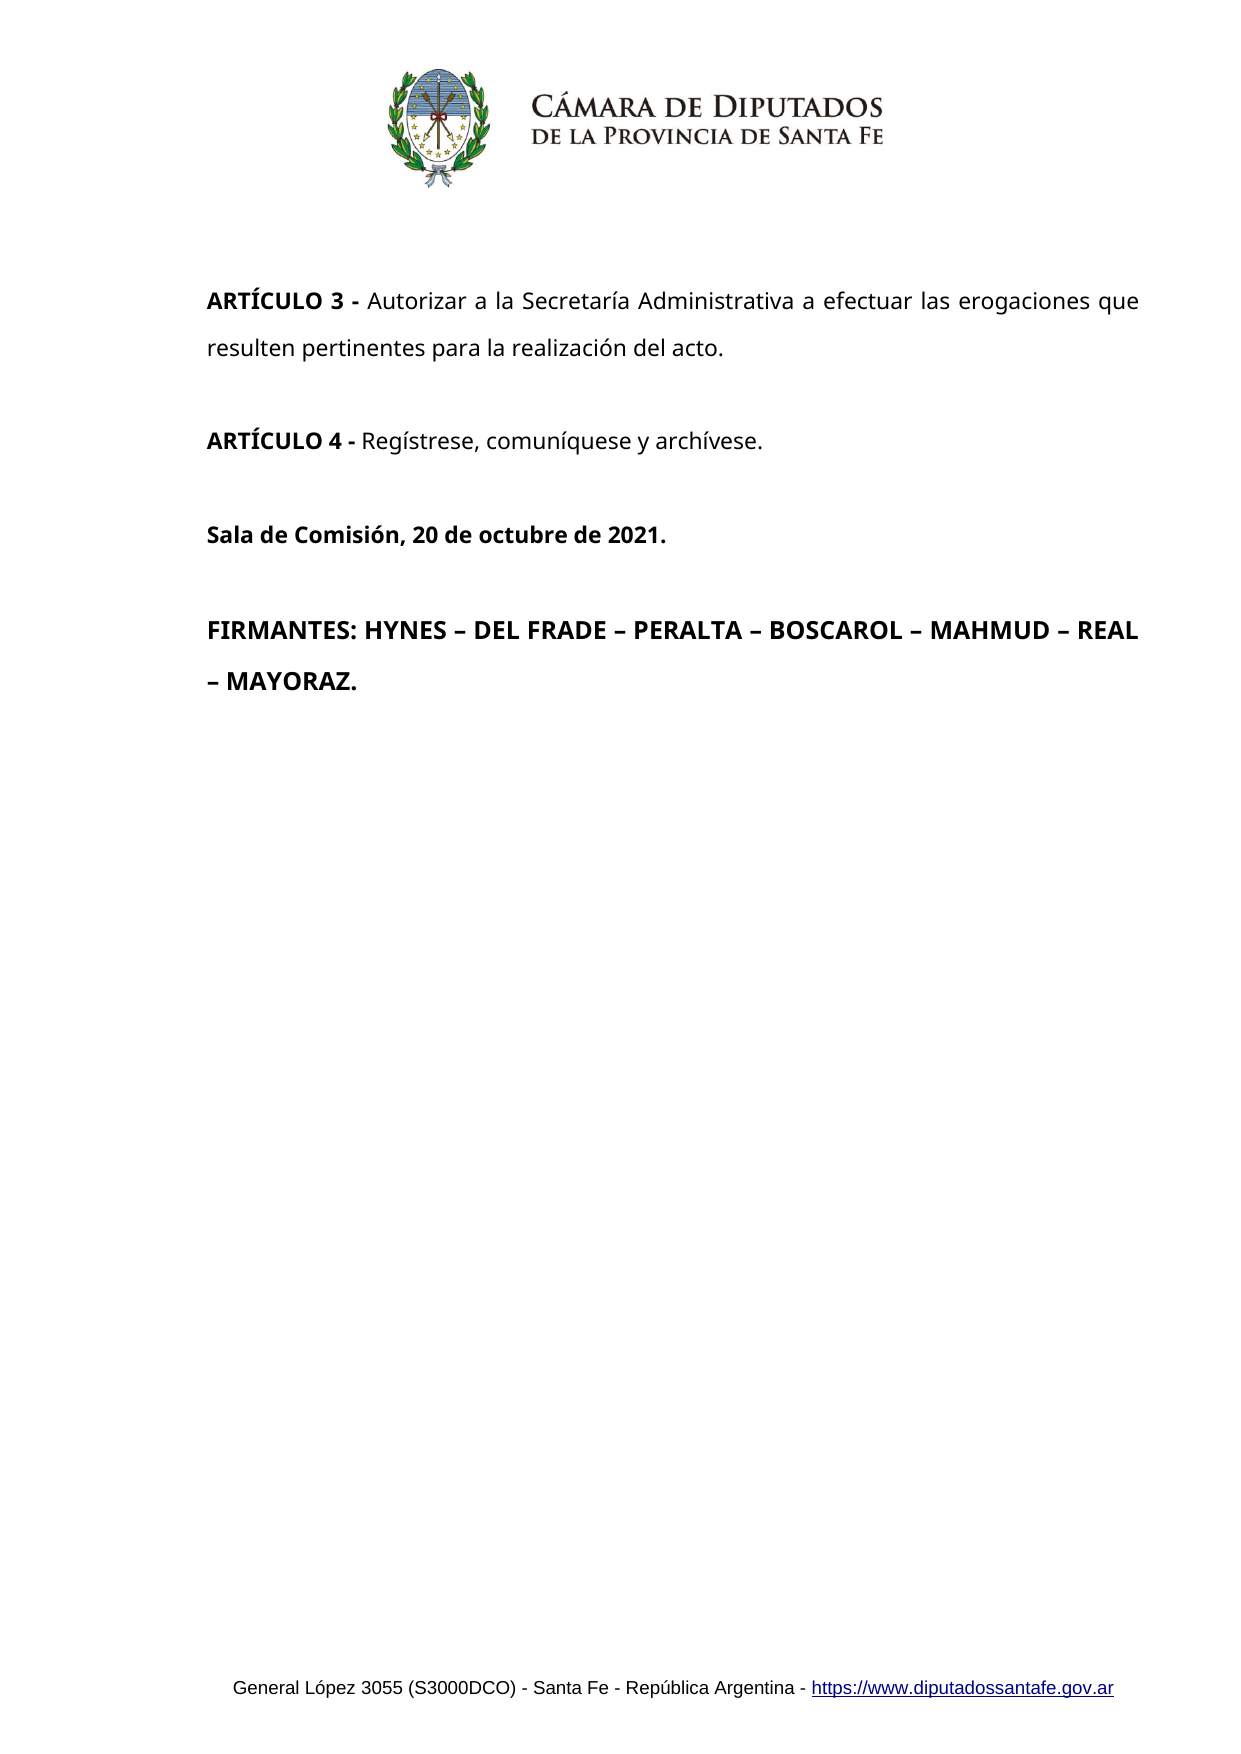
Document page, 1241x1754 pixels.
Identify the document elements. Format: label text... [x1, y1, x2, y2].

text Sala de Comisión, 20 de octubre de 2021. [207, 519, 1140, 550]
text FIRMANTES: HYNES – DEL FRADE – PERALTA – BOSCAROL – MAHMUD – REAL – MAYORAZ. [207, 613, 1140, 698]
text ARTÍCULO 4 - Regístrese, comuníquese y archívese. [207, 425, 1140, 457]
text ARTÍCULO 3 - Autorizar a la Secretaría Administrativa a efectuar las erogaciones que resulten pertinentes para la realización del acto. [207, 285, 1140, 363]
picture [387, 69, 883, 192]
